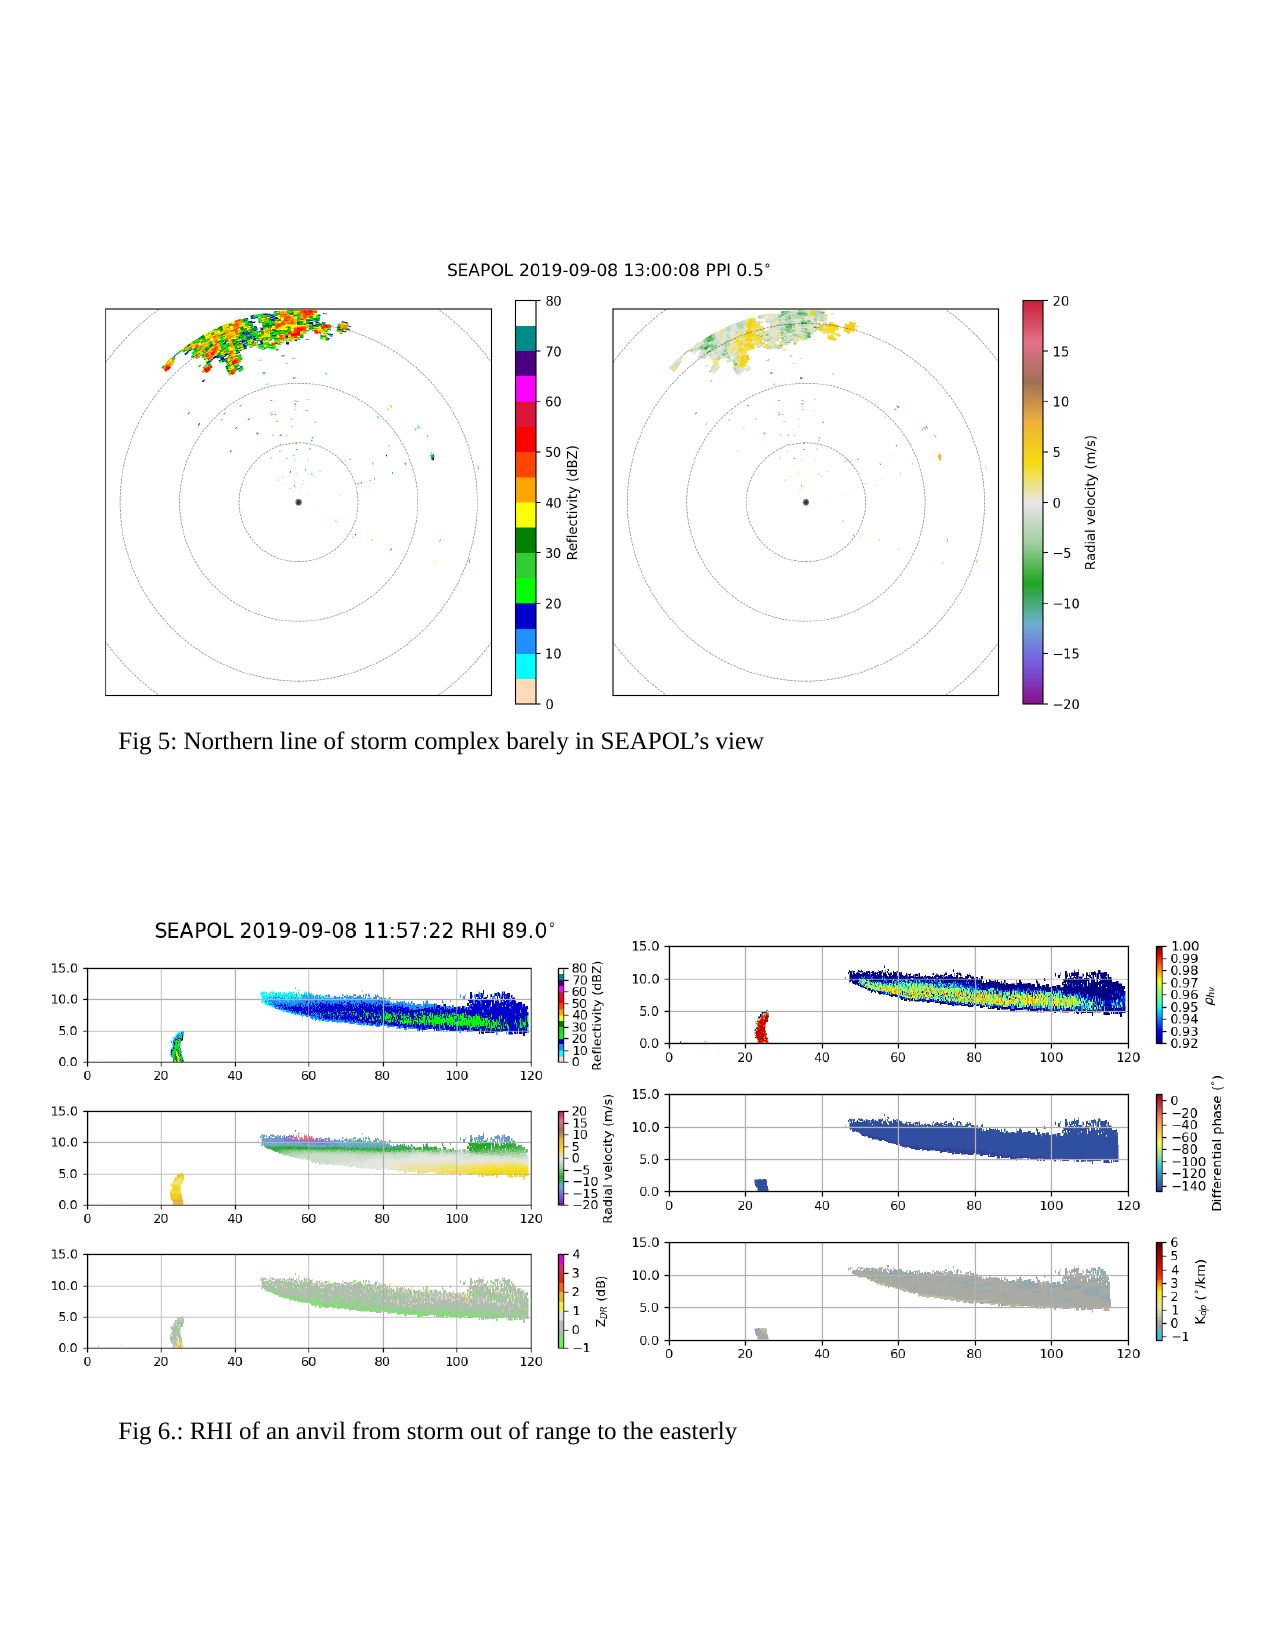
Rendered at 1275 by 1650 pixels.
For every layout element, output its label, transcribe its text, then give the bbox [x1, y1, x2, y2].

text Fig 6.: RHI of an anvil from storm out of range to the easterly [118, 1416, 1157, 1444]
picture [88, 253, 1128, 726]
text Fig 5: Northern line of storm complex barely in SEAPOL’s view [118, 406, 1157, 754]
